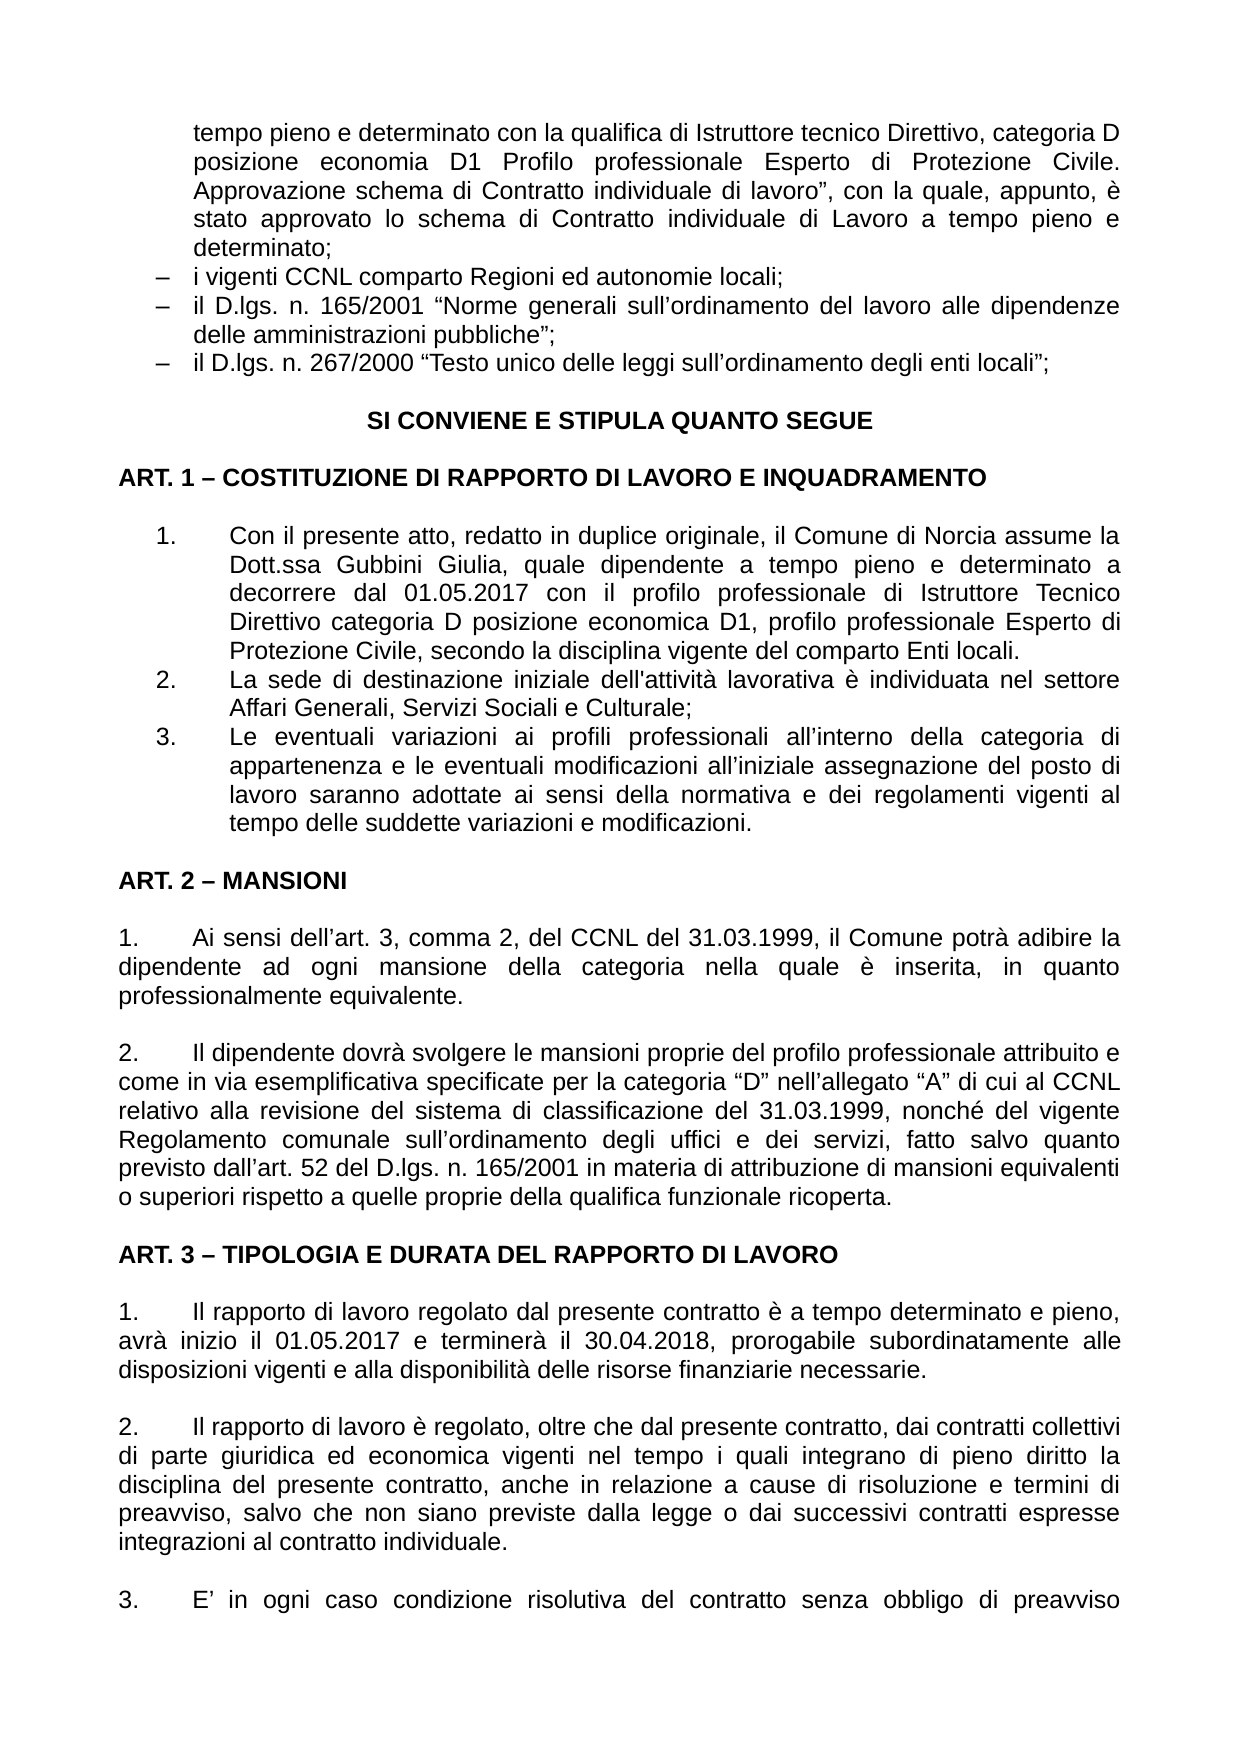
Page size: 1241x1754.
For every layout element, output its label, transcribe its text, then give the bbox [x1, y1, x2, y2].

list Le eventuali variazioni ai profili professionali all’interno della categoria di appartenenza e le eventuali modificazioni all’iniziale assegnazione del posto di lavoro saranno adottate ai sensi della normativa e dei regolamenti vigenti al tempo delle suddette variazioni e modificazioni. [156, 722, 1122, 837]
list La sede di destinazione iniziale dell'attività lavorativa è individuata nel settore Affari Generali, Servizi Sociali e Culturale; [156, 665, 1122, 722]
text SI CONVIENE E STIPULA QUANTO SEGUE [118, 406, 1122, 435]
text ART. 1 – COSTITUZIONE DI RAPPORTO DI LAVORO E INQUADRAMENTO [118, 463, 1122, 492]
text 3. E’ in ogni caso condizione risolutiva del contratto senza obbligo di preavviso [118, 1585, 1122, 1613]
text 1. Ai sensi dell’art. 3, comma 2, del CCNL del 31.03.1999, il Comune potrà adibire la dipendente ad ogni mansione della categoria nella quale è inserita, in quanto professionalmente equivalente. [118, 923, 1122, 1010]
list tempo pieno e determinato con la qualifica di Istruttore tecnico Direttivo, categoria D posizione economia D1 Profilo professionale Esperto di Protezione Civile. Approvazione schema di Contratto individuale di lavoro”, con la quale, appunto, è stato approvato lo schema di Contratto individuale di Lavoro a tempo pieno e determinato; [156, 118, 1122, 262]
list i vigenti CCNL comparto Regioni ed autonomie locali; [156, 262, 1122, 291]
list Con il presente atto, redatto in duplice originale, il Comune di Norcia assume la Dott.ssa Gubbini Giulia, quale dipendente a tempo pieno e determinato a decorrere dal 01.05.2017 con il profilo professionale di Istruttore Tecnico Direttivo categoria D posizione economica D1, profilo professionale Esperto di Protezione Civile, secondo la disciplina vigente del comparto Enti locali. [156, 521, 1122, 665]
text ART. 3 – TIPOLOGIA E DURATA DEL RAPPORTO DI LAVORO [118, 1240, 1122, 1268]
text ART. 2 – MANSIONI [118, 866, 1122, 895]
text 1. Il rapporto di lavoro regolato dal presente contratto è a tempo determinato e pieno, avrà inizio il 01.05.2017 e terminerà il 30.04.2018, prorogabile subordinatamente alle disposizioni vigenti e alla disponibilità delle risorse finanziarie necessarie. [118, 1297, 1122, 1383]
text 2. Il dipendente dovrà svolgere le mansioni proprie del profilo professionale attribuito e come in via esemplificativa specificate per la categoria “D” nell’allegato “A” di cui al CCNL relativo alla revisione del sistema di classificazione del 31.03.1999, nonché del vigente Regolamento comunale sull’ordinamento degli uffici e dei servizi, fatto salvo quanto previsto dall’art. 52 del D.lgs. n. 165/2001 in materia di attribuzione di mansioni equivalenti o superiori rispetto a quelle proprie della qualifica funzionale ricoperta. [118, 1038, 1122, 1211]
list il D.lgs. n. 165/2001 “Norme generali sull’ordinamento del lavoro alle dipendenze delle amministrazioni pubbliche”; [156, 291, 1122, 348]
text 2. Il rapporto di lavoro è regolato, oltre che dal presente contratto, dai contratti collettivi di parte giuridica ed economica vigenti nel tempo i quali integrano di pieno diritto la disciplina del presente contratto, anche in relazione a cause di risoluzione e termini di preavviso, salvo che non siano previste dalla legge o dai successivi contratti espresse integrazioni al contratto individuale. [118, 1412, 1122, 1556]
list il D.lgs. n. 267/2000 “Testo unico delle leggi sull’ordinamento degli enti locali”; [156, 348, 1122, 377]
